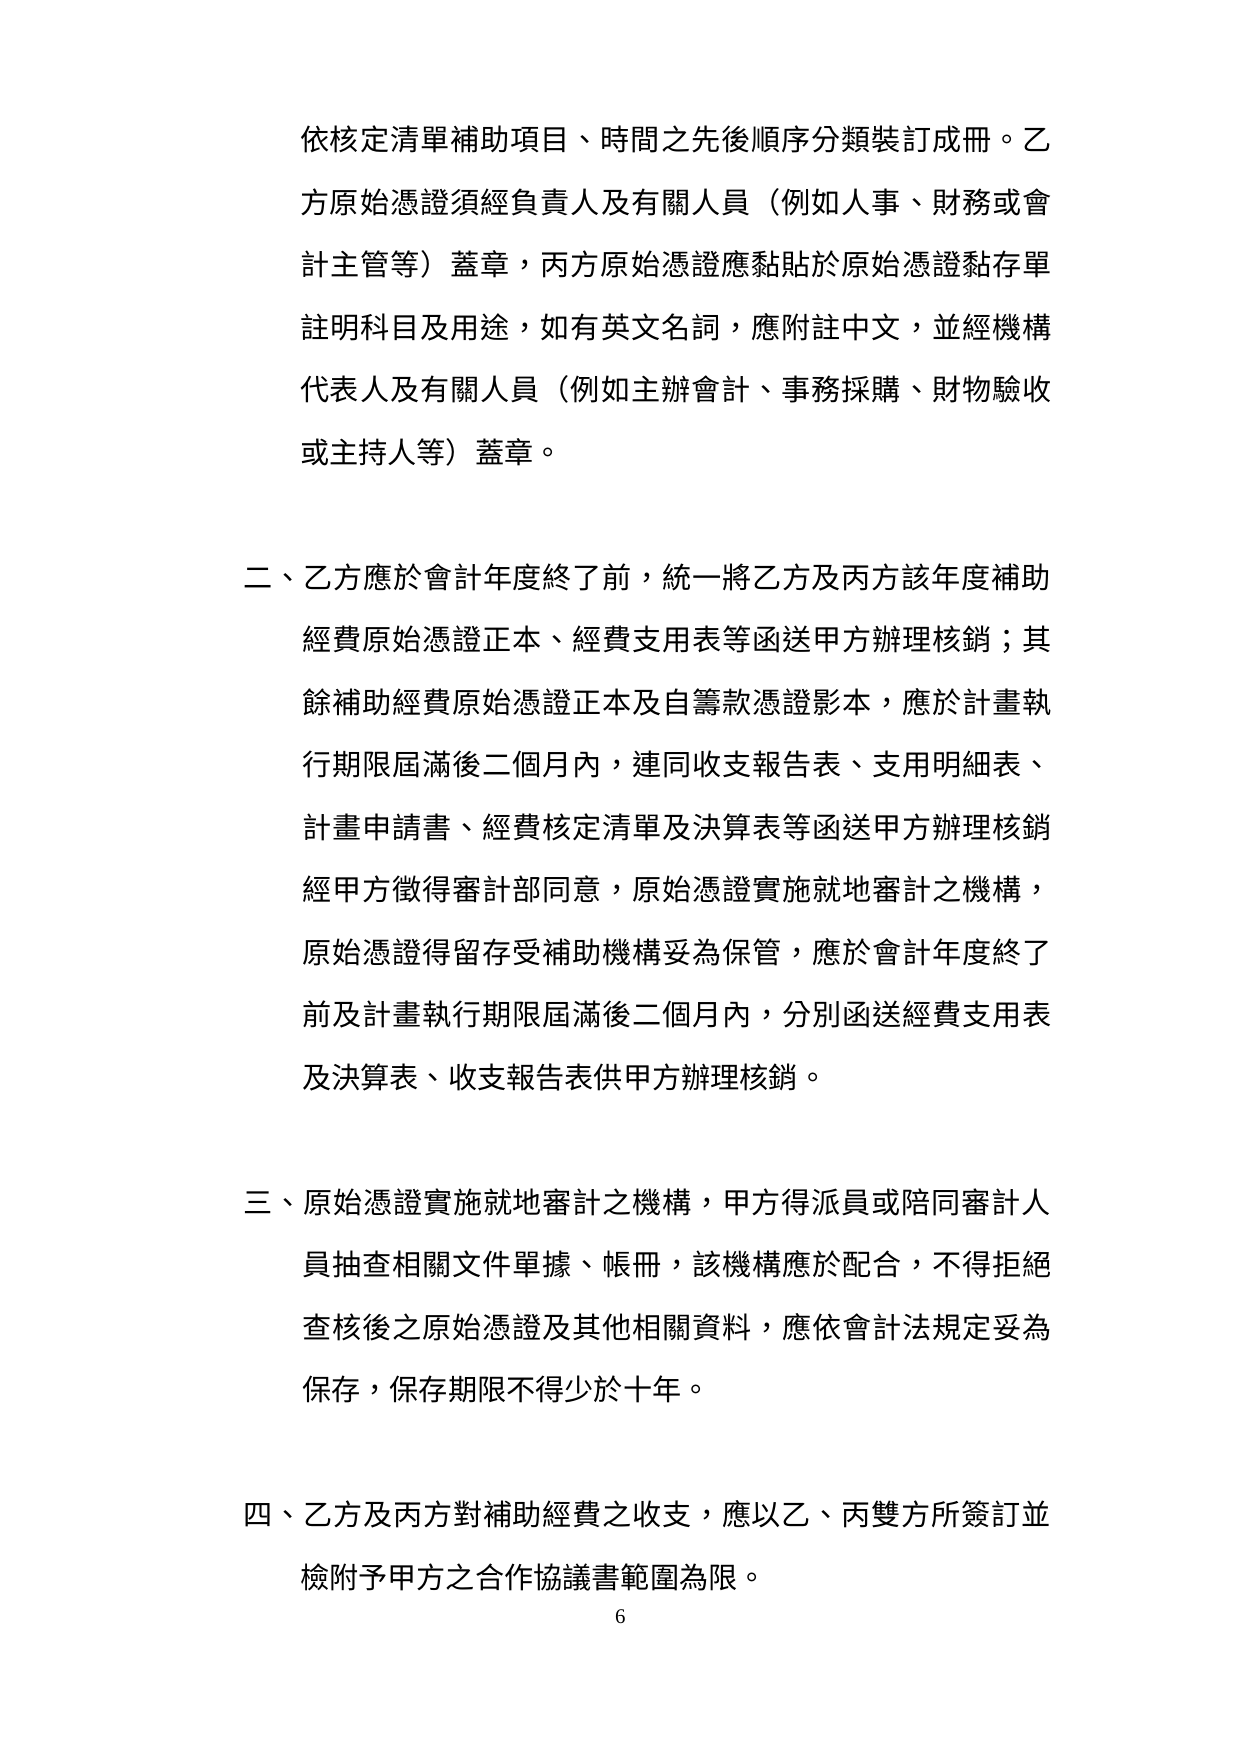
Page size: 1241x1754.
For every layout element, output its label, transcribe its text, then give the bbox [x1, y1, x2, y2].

text 三、原始憑證實施就地審計之機構，甲方得派員或陪同審計人員抽查相關文件單據、帳冊，該機構應於配合，不得拒絕；查核後之原始憑證及其他相關資料，應依會計法規定妥為保存，保存期限不得少於十年。 [244, 1159, 1053, 1409]
text 二、乙方應於會計年度終了前，統一將乙方及丙方該年度補助經費原始憑證正本、經費支用表等函送甲方辦理核銷；其餘補助經費原始憑證正本及自籌款憑證影本，應於計畫執行期限屆滿後二個月內，連同收支報告表、支用明細表、計畫申請書、經費核定清單及決算表等函送甲方辦理核銷。經甲方徵得審計部同意，原始憑證實施就地審計之機構，原始憑證得留存受補助機構妥為保管，應於會計年度終了前及計畫執行期限屆滿後二個月內，分別函送經費支用表及決算表、收支報告表供甲方辦理核銷。 [244, 534, 1053, 1096]
text 四、乙方及丙方對補助經費之收支，應以乙、丙雙方所簽訂並檢附予甲方之合作協議書範圍為限。 [244, 1471, 1053, 1596]
text 一、乙方應將其所請領之補助經費原始憑證正本及自籌款憑證影本，丙方應將其所請領之補助經費原始憑證正本，分別依核定清單補助項目、時間之先後順序分類裝訂成冊。乙方原始憑證須經負責人及有關人員（例如人事、財務或會計主管等）蓋章，丙方原始憑證應黏貼於原始憑證黏存單，註明科目及用途，如有英文名詞，應附註中文，並經機構代表人及有關人員（例如主辦會計、事務採購、財物驗收或主持人等）蓋章。 [244, 96, 1053, 471]
